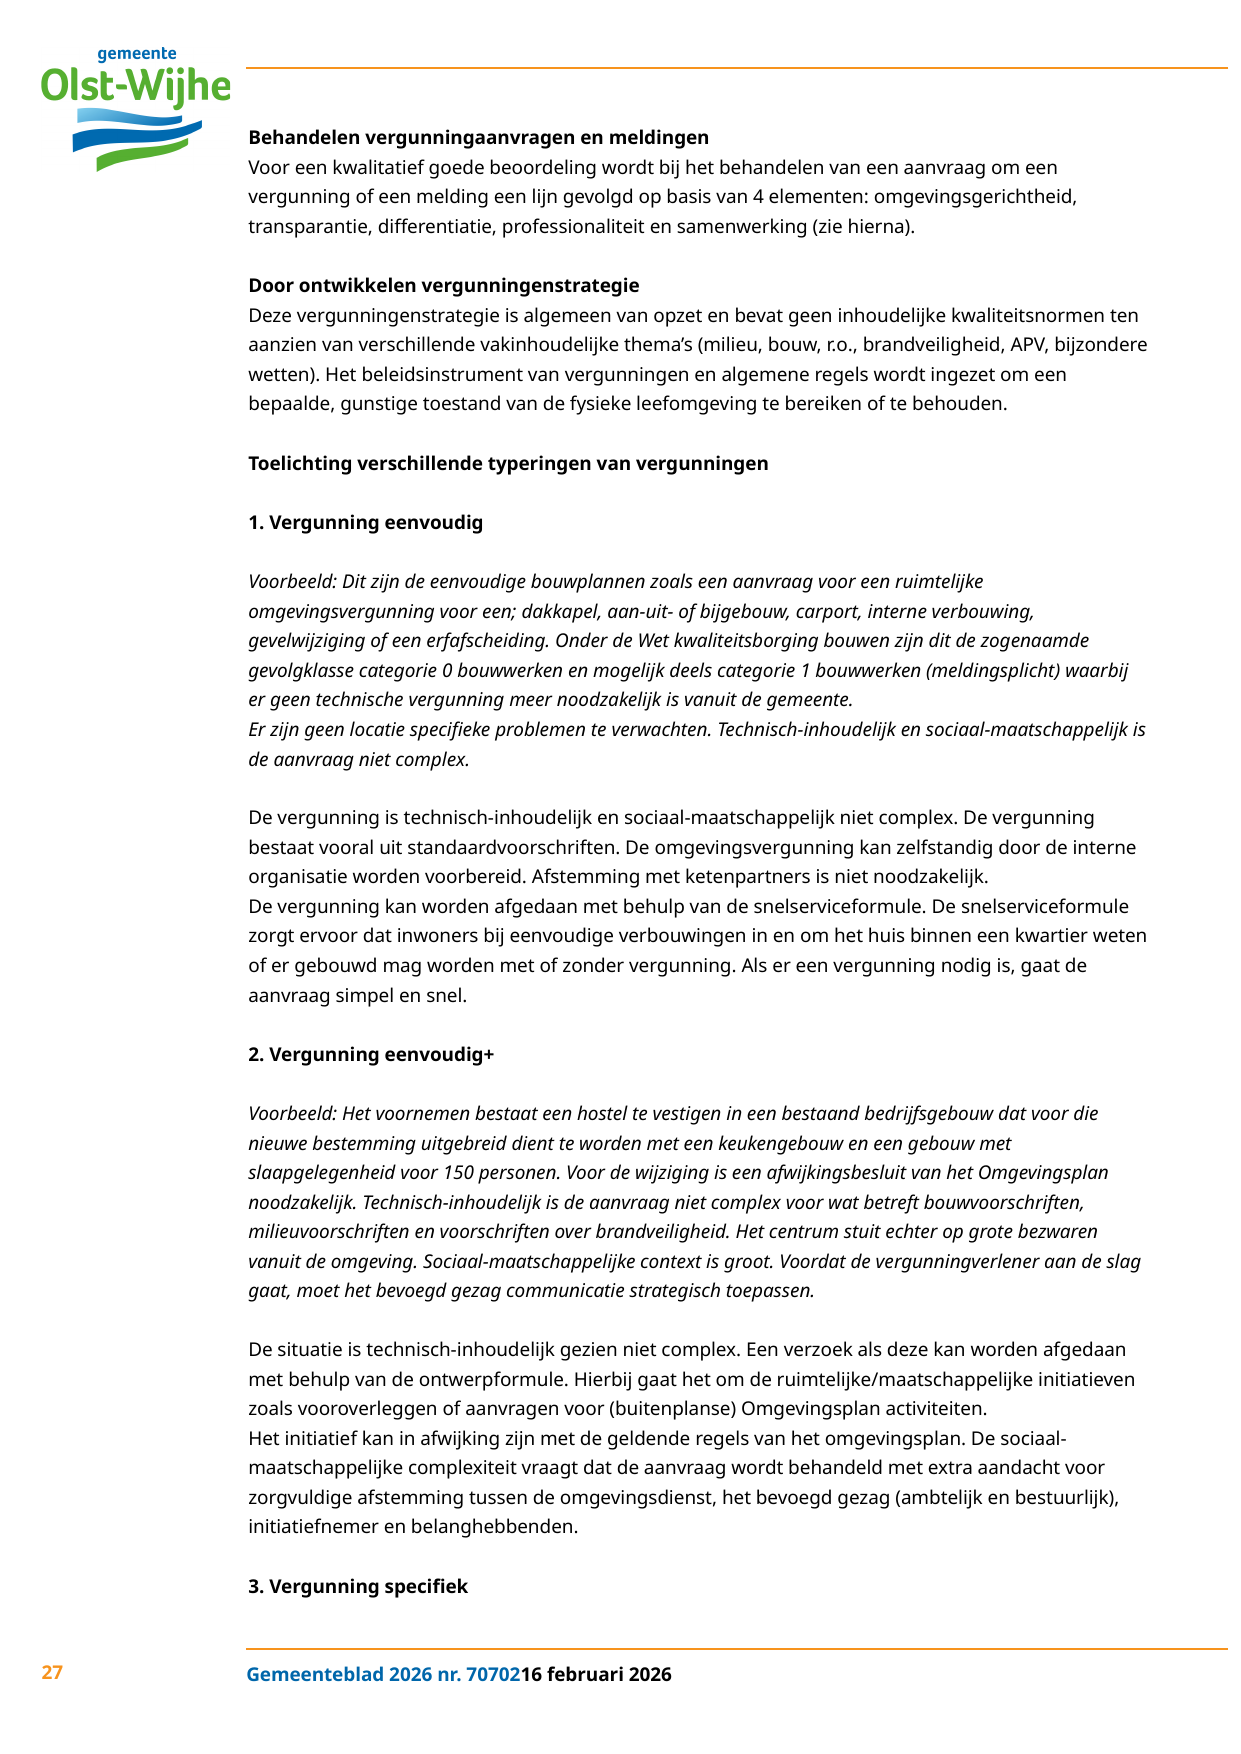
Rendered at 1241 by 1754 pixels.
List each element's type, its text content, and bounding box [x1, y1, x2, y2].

table_header Voorbeeld: Het voornemen bestaat een hostel te vestigen in een bestaand bedrijfsgebouw dat voor die nieuwe bestemming uitgebreid dient te worden met een keukengebouw en een gebouw met slaapgelegenheid voor 150 personen. Voor de wijziging is een afwijkingsbesluit van het Omgevingsplan noodzakelijk. Technisch-inhoudelijk is de aanvraag niet complex voor wat betreft bouwvoorschriften, milieuvoorschriften en voorschriften over brandveiligheid. Het centrum stuit echter op grote bezwaren vanuit de omgeving. Sociaal-maatschappelijke context is groot. Voordat de vergunningverlener aan de slag gaat, moet het bevoegd gezag communicatie strategisch toepassen. [248, 1100, 1152, 1303]
picture [41, 47, 231, 172]
text De situatie is technisch-inhoudelijk gezien niet complex. Een verzoek als deze kan worden afgedaan met behulp van de ontwerpformule. Hierbij gaat het om de ruimtelijke/maatschappelijke initiatieven zoals vooroverleggen of aanvragen voor (buitenplanse) Omgevingsplan activiteiten. [248, 1336, 1152, 1421]
text 3. Vergunning specifiek [248, 1573, 1152, 1599]
text Door ontwikkelen vergunningenstrategie [248, 272, 1152, 298]
text De vergunning kan worden afgedaan met behulp van de snelserviceformule. De snelserviceformule zorgt ervoor dat inwoners bij eenvoudige verbouwingen in en om het huis binnen een kwartier weten of er gebouwd mag worden met of zonder vergunning. Als er een vergunning nodig is, gaat de aanvraag simpel en snel. [248, 893, 1152, 1007]
text Voor een kwalitatief goede beoordeling wordt bij het behandelen van een aanvraag om een vergunning of een melding een lijn gevolgd op basis van 4 elementen: omgevingsgerichtheid, transparantie, differentiatie, professionaliteit en samenwerking (zie hierna). [248, 154, 1152, 239]
text De vergunning is technisch-inhoudelijk en sociaal-maatschappelijk niet complex. De vergunning bestaat vooral uit standaardvoorschriften. De omgevingsvergunning kan zelfstandig door de interne organisatie worden voorbereid. Afstemming met ketenpartners is niet noodzakelijk. [248, 804, 1152, 889]
text Deze vergunningenstrategie is algemeen van opzet en bevat geen inhoudelijke kwaliteitsnormen ten aanzien van verschillende vakinhoudelijke thema’s (milieu, bouw, r.o., brandveiligheid, APV, bijzondere wetten). Het beleidsinstrument van vergunningen en algemene regels wordt ingezet om een bepaalde, gunstige toestand van de fysieke leefomgeving te bereiken of te behouden. [248, 302, 1152, 416]
text 1. Vergunning eenvoudig [248, 509, 1152, 535]
table_header Voorbeeld: Dit zijn de eenvoudige bouwplannen zoals een aanvraag voor een ruimtelijke omgevingsvergunning voor een; dakkapel, aan-uit- of bijgebouw, carport, interne verbouwing, gevelwijziging of een erfafscheiding. Onder de Wet kwaliteitsborging bouwen zijn dit de zogenaamde gevolgklasse categorie 0 bouwwerken en mogelijk deels categorie 1 bouwwerken (meldingsplicht) waarbij er geen technische vergunning meer noodzakelijk is vanuit de gemeente. Er zijn geen locatie specifieke problemen te verwachten. Technisch-inhoudelijk en sociaal-maatschappelijk is de aanvraag niet complex. [248, 568, 1152, 771]
text Behandelen vergunningaanvragen en meldingen [248, 124, 1152, 150]
text 2. Vergunning eenvoudig+ [248, 1041, 1152, 1067]
text Toelichting verschillende typeringen van vergunningen [248, 450, 1152, 476]
text Het initiatief kan in afwijking zijn met de geldende regels van het omgevingsplan. De sociaal- maatschappelijke complexiteit vraagt dat de aanvraag wordt behandeld met extra aandacht voor zorgvuldige afstemming tussen de omgevingsdienst, het bevoegd gezag (ambtelijk en bestuurlijk), initiatiefnemer en belanghebbenden. [248, 1425, 1152, 1539]
